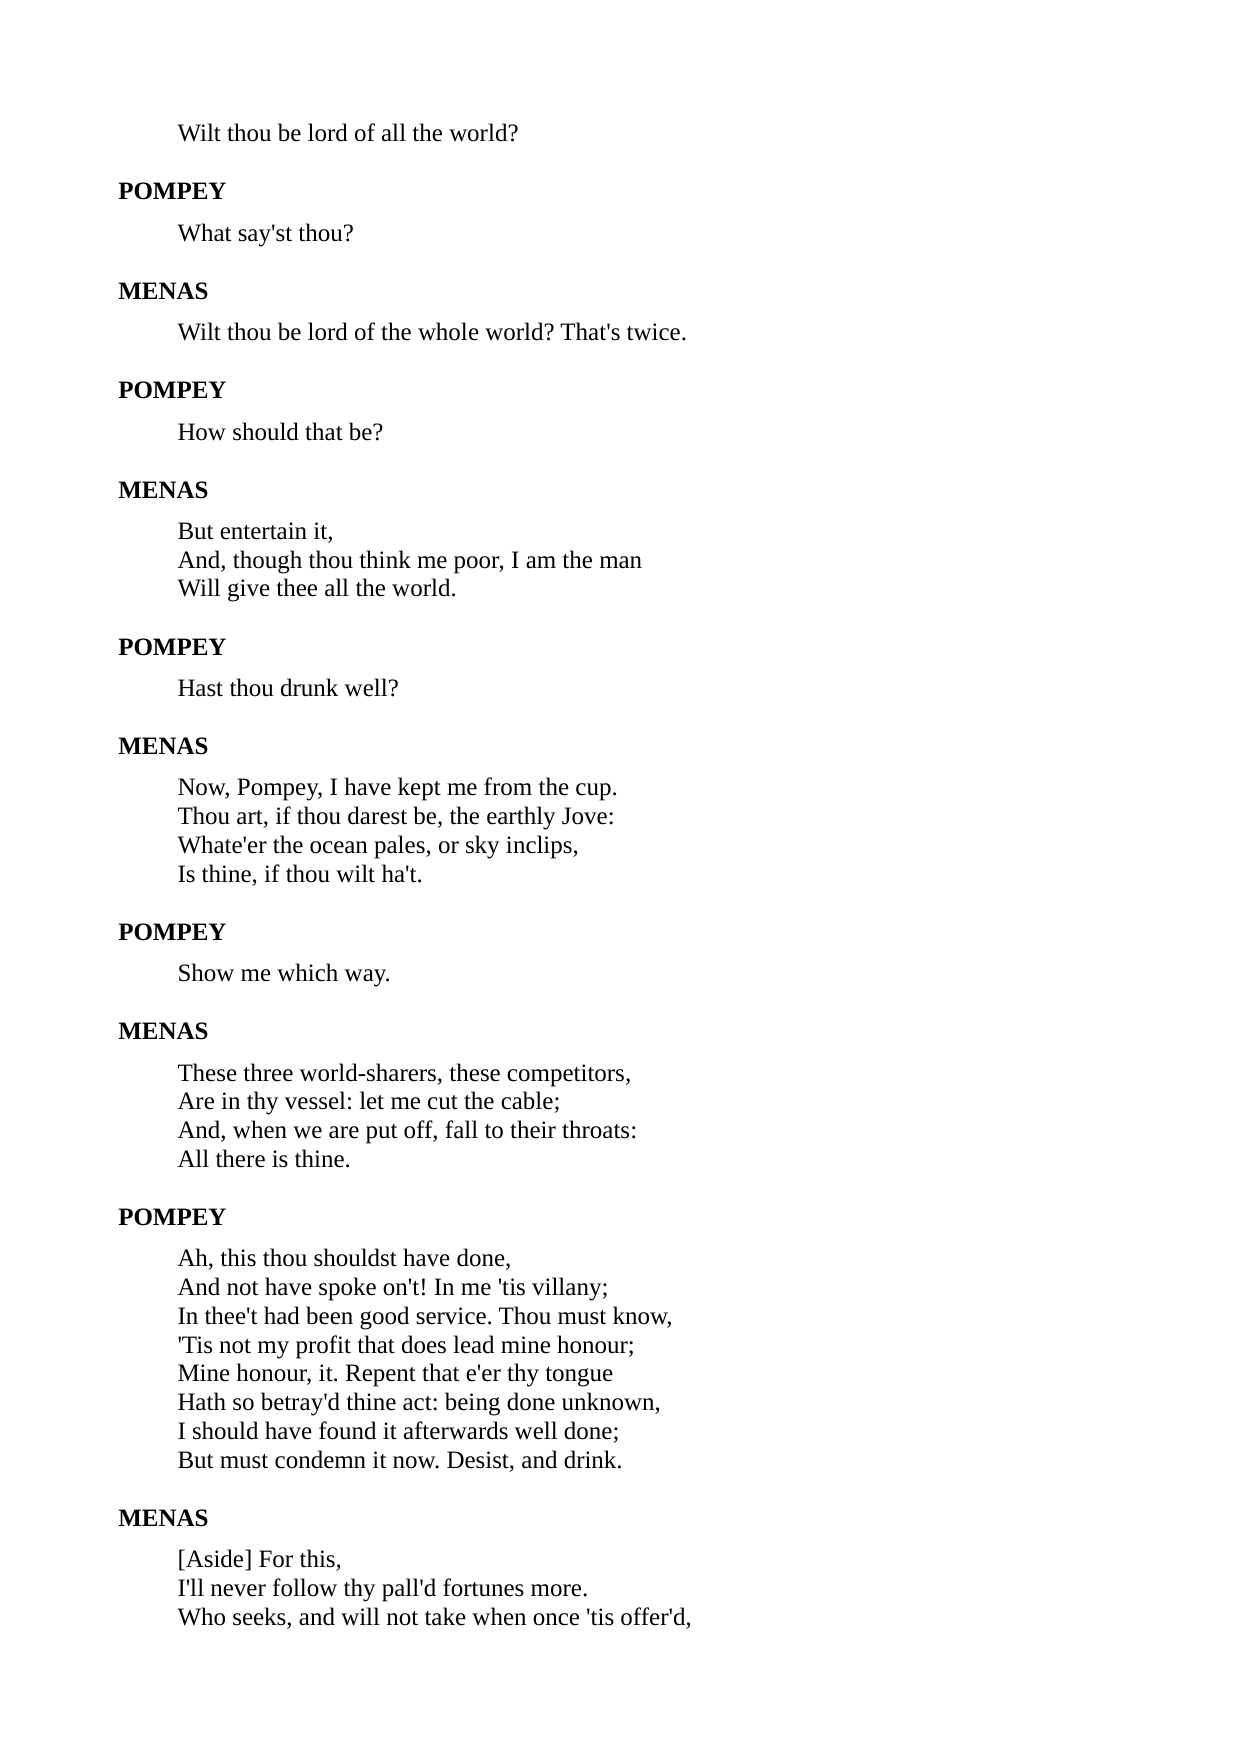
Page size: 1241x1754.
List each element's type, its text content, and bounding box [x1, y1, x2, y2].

text POMPEY [118, 1202, 1122, 1231]
text But entertain it, And, though thou think me poor, I am the man Will give thee all the world. [177, 516, 1063, 602]
text Wilt thou be lord of the whole world? That's twice. [177, 317, 1063, 346]
text POMPEY [118, 632, 1122, 661]
text Show me which way. [177, 958, 1063, 987]
text Now, Pompey, I have kept me from the cup. Thou art, if thou darest be, the earthly Jove: Whate'er the ocean pales, or sky inclips, Is thine, if thou wilt ha't. [177, 772, 1063, 887]
text POMPEY [118, 917, 1122, 946]
text Ah, this thou shouldst have done, And not have spoke on't! In me 'tis villany; In thee't had been good service. Thou must know, 'Tis not my profit that does lead mine honour; Mine honour, it. Repent that e'er thy tongue Hath so betray'd thine act: being done unknown, I should have found it afterwards well done; But must condemn it now. Desist, and drink. [177, 1243, 1063, 1473]
text MENAS [118, 731, 1122, 760]
text MENAS [118, 1503, 1122, 1532]
text MENAS [118, 1016, 1122, 1045]
text What say'st thou? [177, 218, 1063, 246]
text POMPEY [118, 375, 1122, 404]
text POMPEY [118, 176, 1122, 205]
text MENAS [118, 475, 1122, 503]
text How should that be? [177, 417, 1063, 445]
text MENAS [118, 276, 1122, 304]
text Wilt thou be lord of all the world? [177, 118, 1063, 147]
text [Aside] For this, I'll never follow thy pall'd fortunes more. Who seeks, and will not take when once 'tis offer'd, [177, 1544, 1063, 1630]
text Hast thou drunk well? [177, 673, 1063, 702]
text These three world-sharers, these competitors, Are in thy vessel: let me cut the cable; And, when we are put off, fall to their throats: All there is thine. [177, 1058, 1063, 1173]
